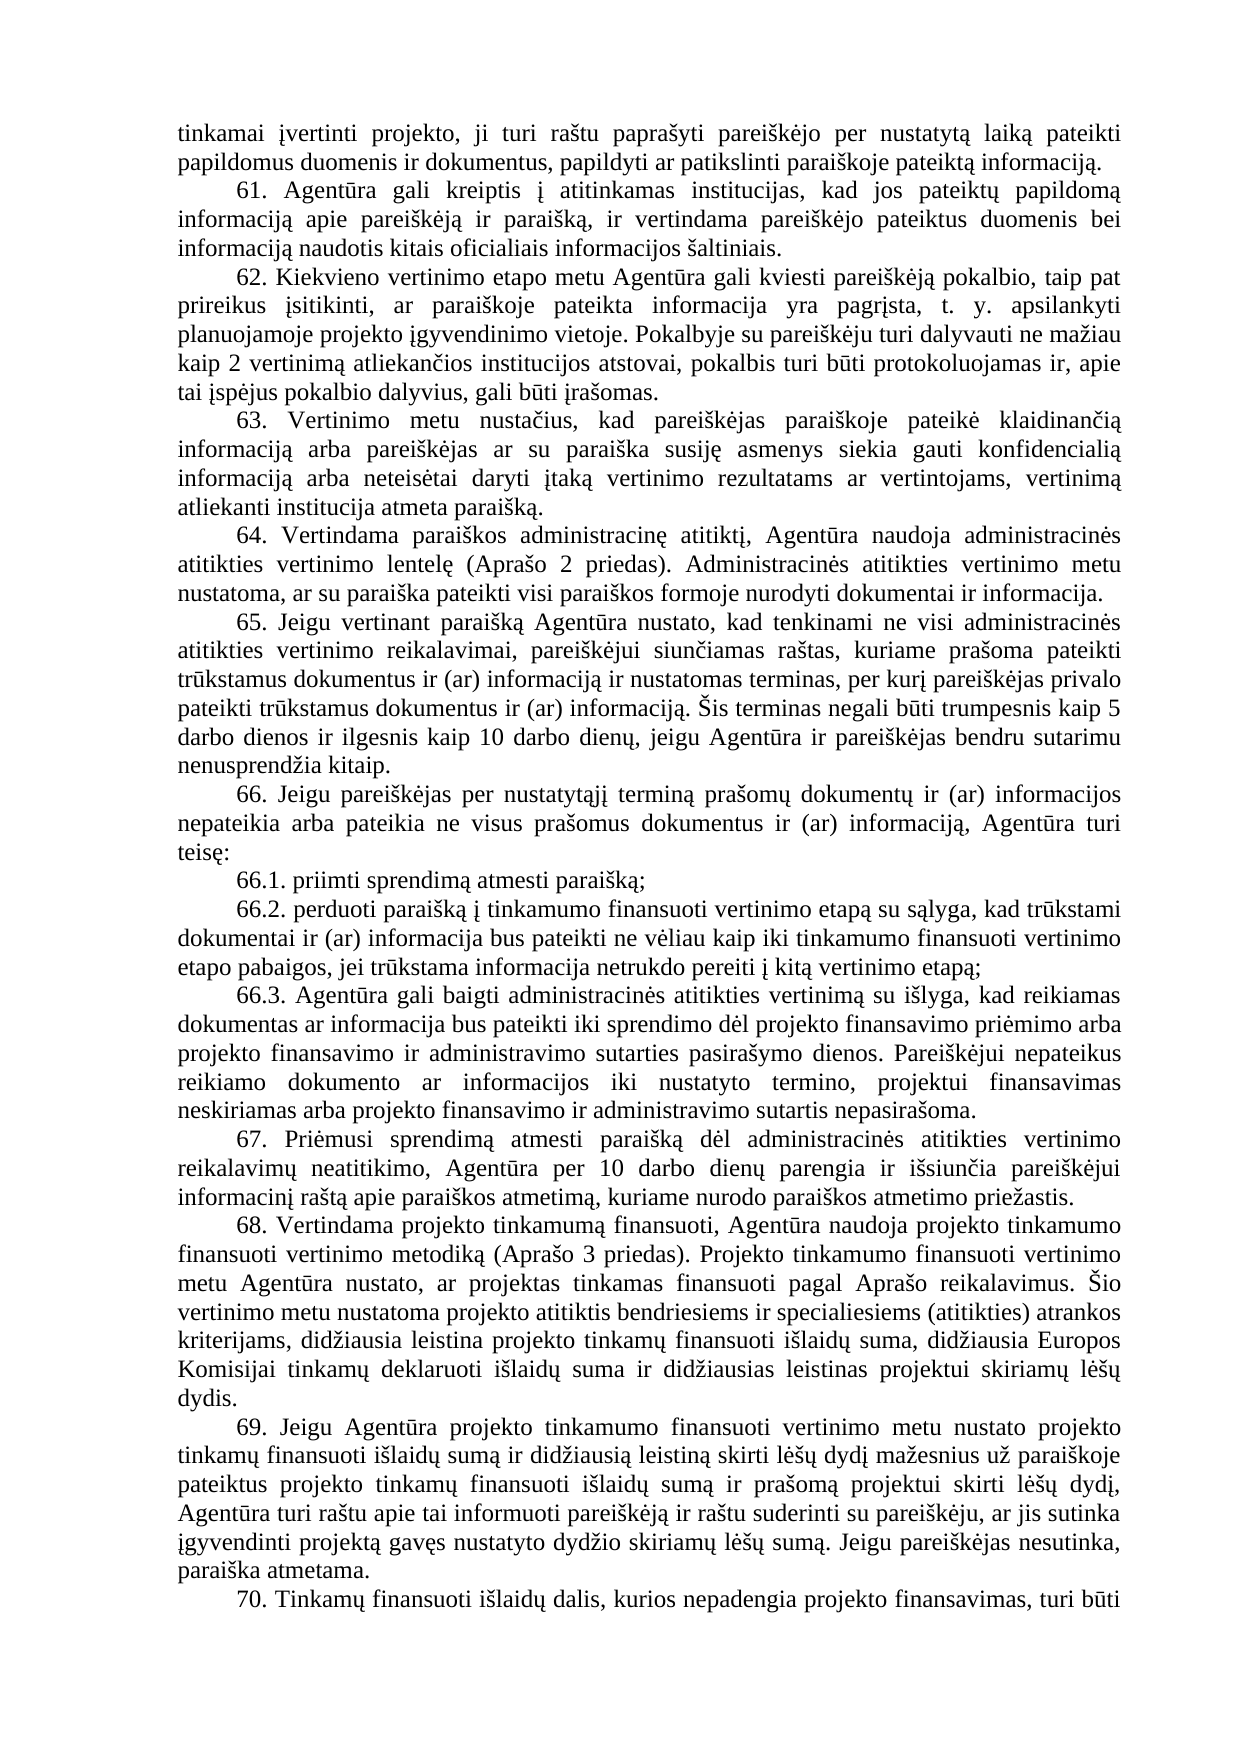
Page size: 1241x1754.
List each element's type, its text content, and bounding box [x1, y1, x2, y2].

text 62. Kiekvieno vertinimo etapo metu Agentūra gali kviesti pareiškėją pokalbio, taip pat prireikus įsitikinti, ar paraiškoje pateikta informacija yra pagrįsta, t. y. apsilankyti planuojamoje projekto įgyvendinimo vietoje. Pokalbyje su pareiškėju turi dalyvauti ne mažiau kaip 2 vertinimą atliekančios institucijos atstovai, pokalbis turi būti protokoluojamas ir, apie tai įspėjus pokalbio dalyvius, gali būti įrašomas. [177, 262, 1122, 406]
text 64. Vertindama paraiškos administracinę atitiktį, Agentūra naudoja administracinės atitikties vertinimo lentelę (Aprašo 2 priedas). Administracinės atitikties vertinimo metu nustatoma, ar su paraiška pateikti visi paraiškos formoje nurodyti dokumentai ir informacija. [177, 521, 1122, 607]
text 70. Tinkamų finansuoti išlaidų dalis, kurios nepadengia projekto finansavimas, turi būti [177, 1584, 1122, 1613]
text 63. Vertinimo metu nustačius, kad pareiškėjas paraiškoje pateikė klaidinančią informaciją arba pareiškėjas ar su paraiška susiję asmenys siekia gauti konfidencialią informaciją arba neteisėtai daryti įtaką vertinimo rezultatams ar vertintojams, vertinimą atliekanti institucija atmeta paraišką. [177, 406, 1122, 521]
text tinkamai įvertinti projekto, ji turi raštu paprašyti pareiškėjo per nustatytą laiką pateikti papildomus duomenis ir dokumentus, papildyti ar patikslinti paraiškoje pateiktą informaciją. [177, 118, 1122, 176]
text 69. Jeigu Agentūra projekto tinkamumo finansuoti vertinimo metu nustato projekto tinkamų finansuoti išlaidų sumą ir didžiausią leistiną skirti lėšų dydį mažesnius už paraiškoje pateiktus projekto tinkamų finansuoti išlaidų sumą ir prašomą projektui skirti lėšų dydį, Agentūra turi raštu apie tai informuoti pareiškėją ir raštu suderinti su pareiškėju, ar jis sutinka įgyvendinti projektą gavęs nustatyto dydžio skiriamų lėšų sumą. Jeigu pareiškėjas nesutinka, paraiška atmetama. [177, 1412, 1122, 1584]
text 66.3. Agentūra gali baigti administracinės atitikties vertinimą su išlyga, kad reikiamas dokumentas ar informacija bus pateikti iki sprendimo dėl projekto finansavimo priėmimo arba projekto finansavimo ir administravimo sutarties pasirašymo dienos. Pareiškėjui nepateikus reikiamo dokumento ar informacijos iki nustatyto termino, projektui finansavimas neskiriamas arba projekto finansavimo ir administravimo sutartis nepasirašoma. [177, 981, 1122, 1124]
text 61. Agentūra gali kreiptis į atitinkamas institucijas, kad jos pateiktų papildomą informaciją apie pareiškėją ir paraišką, ir vertindama pareiškėjo pateiktus duomenis bei informaciją naudotis kitais oficialiais informacijos šaltiniais. [177, 176, 1122, 262]
text 66. Jeigu pareiškėjas per nustatytąjį terminą prašomų dokumentų ir (ar) informacijos nepateikia arba pateikia ne visus prašomus dokumentus ir (ar) informaciją, Agentūra turi teisę: [177, 779, 1122, 866]
text 68. Vertindama projekto tinkamumą finansuoti, Agentūra naudoja projekto tinkamumo finansuoti vertinimo metodiką (Aprašo 3 priedas). Projekto tinkamumo finansuoti vertinimo metu Agentūra nustato, ar projektas tinkamas finansuoti pagal Aprašo reikalavimus. Šio vertinimo metu nustatoma projekto atitiktis bendriesiems ir specialiesiems (atitikties) atrankos kriterijams, didžiausia leistina projekto tinkamų finansuoti išlaidų suma, didžiausia Europos Komisijai tinkamų deklaruoti išlaidų suma ir didžiausias leistinas projektui skiriamų lėšų dydis. [177, 1211, 1122, 1412]
text 66.2. perduoti paraišką į tinkamumo finansuoti vertinimo etapą su sąlyga, kad trūkstami dokumentai ir (ar) informacija bus pateikti ne vėliau kaip iki tinkamumo finansuoti vertinimo etapo pabaigos, jei trūkstama informacija netrukdo pereiti į kitą vertinimo etapą; [177, 894, 1122, 981]
text 66.1. priimti sprendimą atmesti paraišką; [177, 866, 1122, 894]
text 65. Jeigu vertinant paraišką Agentūra nustato, kad tenkinami ne visi administracinės atitikties vertinimo reikalavimai, pareiškėjui siunčiamas raštas, kuriame prašoma pateikti trūkstamus dokumentus ir (ar) informaciją ir nustatomas terminas, per kurį pareiškėjas privalo pateikti trūkstamus dokumentus ir (ar) informaciją. Šis terminas negali būti trumpesnis kaip 5 darbo dienos ir ilgesnis kaip 10 darbo dienų, jeigu Agentūra ir pareiškėjas bendru sutarimu nenusprendžia kitaip. [177, 607, 1122, 779]
text 67. Priėmusi sprendimą atmesti paraišką dėl administracinės atitikties vertinimo reikalavimų neatitikimo, Agentūra per 10 darbo dienų parengia ir išsiunčia pareiškėjui informacinį raštą apie paraiškos atmetimą, kuriame nurodo paraiškos atmetimo priežastis. [177, 1124, 1122, 1211]
